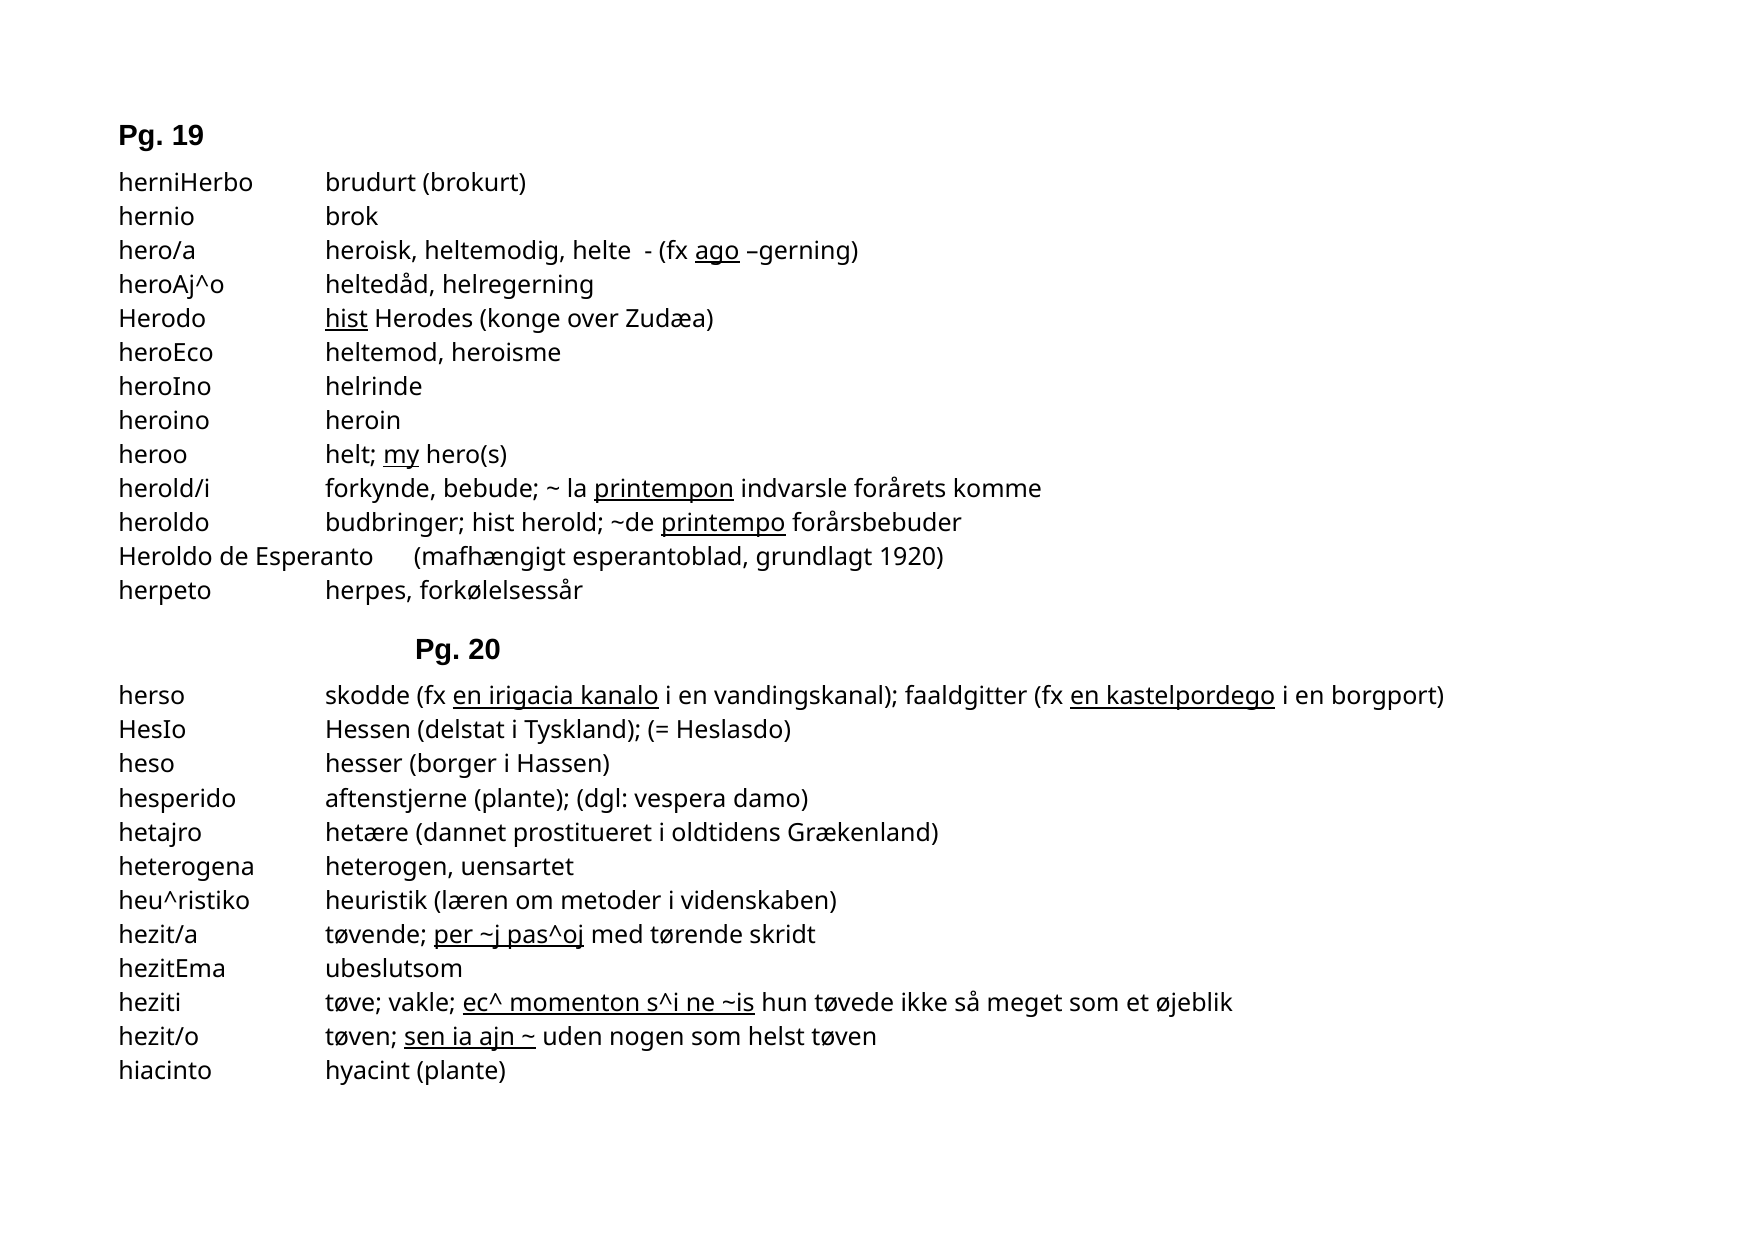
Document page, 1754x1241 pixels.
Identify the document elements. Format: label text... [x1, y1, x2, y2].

text heroIno helrinde [118, 368, 1636, 403]
text herniHerbo brudurt (brokurt) [118, 164, 1636, 198]
text heu^ristiko heuristik (læren om metoder i videnskaben) [118, 882, 1636, 916]
text heroldo budbringer; hist herold; ~de printempo forårsbebuder [118, 505, 1636, 539]
text HesIo Hessen (delstat i Tyskland); (= Heslasdo) [118, 712, 1636, 746]
subtitle Pg. 20 [118, 632, 1636, 666]
text heroino heroin [118, 403, 1636, 437]
text herold/i forkynde, bebude; ~ la printempon indvarsle forårets komme [118, 471, 1636, 505]
text hezitEma ubeslutsom [118, 951, 1636, 984]
text Herodo hist Herodes (konge over Zudæa) [118, 300, 1636, 334]
text hezit/a tøvende; per ~j pas^oj med tørende skridt [118, 916, 1636, 951]
text hero/a heroisk, heltemodig, helte - (fx ago –gerning) [118, 232, 1636, 266]
text heroEco heltemod, heroisme [118, 334, 1636, 368]
text heso hesser (borger i Hassen) [118, 746, 1636, 780]
text hernio brok [118, 198, 1636, 232]
text hiacinto hyacint (plante) [118, 1053, 1636, 1087]
text hezit/o tøven; sen ia ajn ~ uden nogen som helst tøven [118, 1019, 1636, 1053]
text heroo helt; my hero(s) [118, 437, 1636, 471]
subtitle Pg. 19 [118, 118, 1636, 152]
text Heroldo de Esperanto (mafhængigt esperantoblad, grundlagt 1920) [118, 539, 1636, 573]
text heziti tøve; vakle; ec^ momenton s^i ne ~is hun tøvede ikke så meget som et øjeblik [118, 984, 1636, 1019]
text herpeto herpes, forkølelsessår [118, 573, 1636, 607]
text hesperido aftenstjerne (plante); (dgl: vespera damo) [118, 780, 1636, 814]
text hetajro hetære (dannet prostitueret i oldtidens Grækenland) [118, 814, 1636, 848]
text herso skodde (fx en irigacia kanalo i en vandingskanal); faaldgitter (fx en kastelpordego i en borgport) [118, 678, 1636, 712]
text heterogena heterogen, uensartet [118, 848, 1636, 882]
text heroAj^o heltedåd, helregerning [118, 266, 1636, 300]
